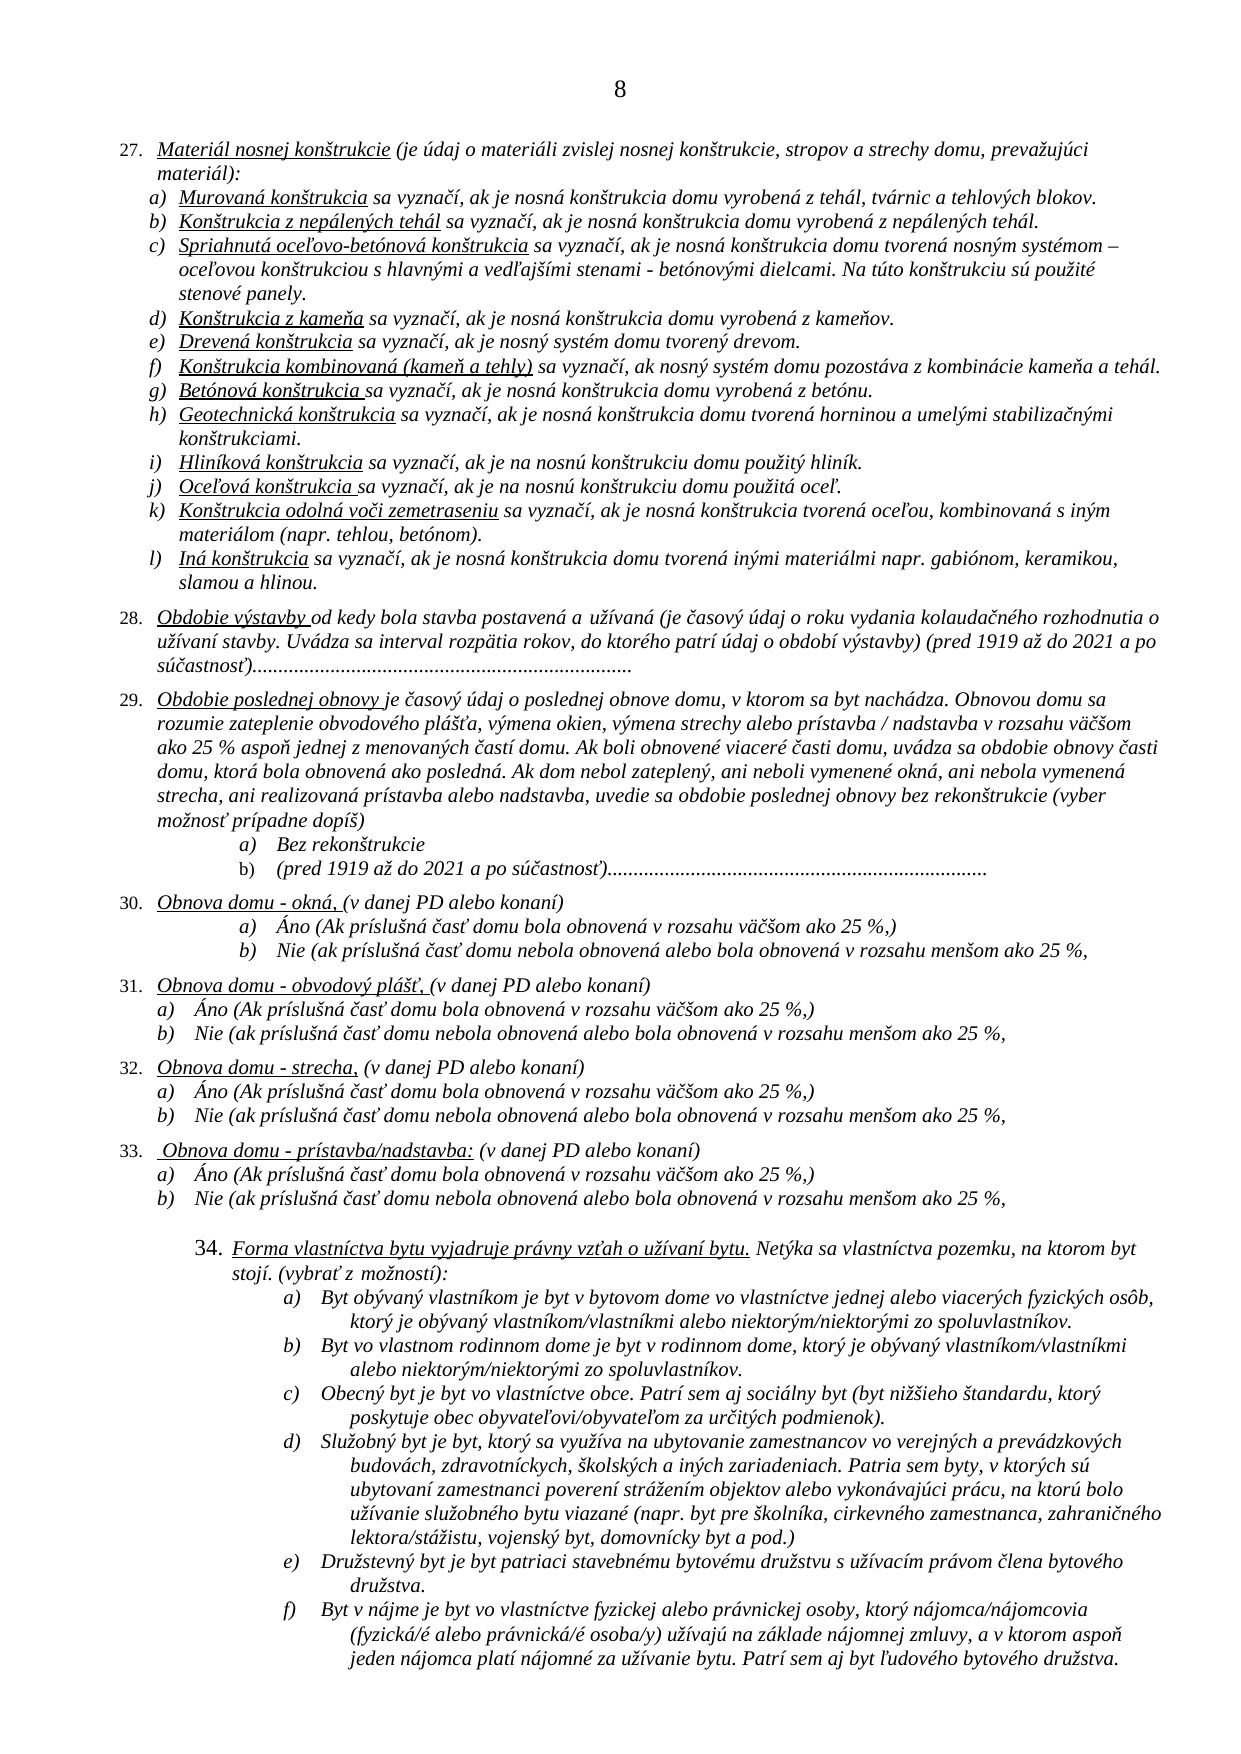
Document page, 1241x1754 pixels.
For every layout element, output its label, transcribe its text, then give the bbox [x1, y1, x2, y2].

list Forma vlastníctva bytu vyjadruje právny vzťah o užívaní bytu. Netýka sa vlastníctva pozemku, na ktorom byt stojí. (vybrať z možností): [194, 1234, 1165, 1284]
list Družstevný byt je byt patriaci stavebnému bytovému družstvu s užívacím právom člena bytového družstva. [283, 1549, 1165, 1597]
text j) Oceľová konštrukcia sa vyznačí, ak je na nosnú konštrukciu domu použitá oceľ. [149, 474, 1165, 498]
text g) Betónová konštrukcia sa vyznačí, ak je nosná konštrukcia domu vyrobená z betónu. [149, 378, 1165, 402]
text a) Murovaná konštrukcia sa vyznačí, ak je nosná konštrukcia domu vyrobená z tehál, tvárnic a tehlových blokov. [149, 185, 1165, 209]
list Obdobie poslednej obnovy je časový údaj o poslednej obnove domu, v ktorom sa byt nachádza. Obnovou domu sa rozumie zateplenie obvodového plášťa, výmena okien, výmena strechy alebo prístavba / nadstavba v rozsahu väčšom ako 25 % aspoň jednej z menovaných častí domu. Ak boli obnovené viaceré časti domu, uvádza sa obdobie obnovy časti domu, ktorá bola obnovená ako posledná. Ak dom nebol zateplený, ani neboli vymenené okná, ani nebola vymenená strecha, ani realizovaná prístavba alebo nadstavba, uvedie sa obdobie poslednej obnovy bez rekonštrukcie (vyber možnosť prípadne dopíš) [119, 687, 1165, 832]
list Obecný byt je byt vo vlastníctve obce. Patrí sem aj sociálny byt (byt nižšieho štandardu, ktorý poskytuje obec obyvateľovi/obyvateľom za určitých podmienok). [283, 1381, 1165, 1429]
list Nie (ak príslušná časť domu nebola obnovená alebo bola obnovená v rozsahu menšom ako 25 %, [239, 938, 1165, 962]
text d) Konštrukcia z kameňa sa vyznačí, ak je nosná konštrukcia domu vyrobená z kameňov. [149, 305, 1165, 329]
list Obnova domu - prístavba/nadstavba: (v danej PD alebo konaní) [119, 1138, 1165, 1162]
list Obnova domu - okná, (v danej PD alebo konaní) [119, 890, 1165, 914]
list Byt v nájme je byt vo vlastníctve fyzickej alebo právnickej osoby, ktorý nájomca/nájomcovia (fyzická/é alebo právnická/é osoba/y) užívajú na základe nájomnej zmluvy, a v ktorom aspoň jeden nájomca platí nájomné za užívanie bytu. Patrí sem aj byt ľudového bytového družstva. [283, 1597, 1165, 1669]
text i) Hliníková konštrukcia sa vyznačí, ak je na nosnú konštrukciu domu použitý hliník. [149, 450, 1165, 474]
list Služobný byt je byt, ktorý sa využíva na ubytovanie zamestnancov vo verejných a prevádzkových budovách, zdravotníckych, školských a iných zariadeniach. Patria sem byty, v ktorých sú ubytovaní zamestnanci poverení strážením objektov alebo vykonávajúci prácu, na ktorú bolo užívanie služobného bytu viazané (napr. byt pre školníka, cirkevného zamestnanca, zahraničného lektora/stážistu, vojenský byt, domovnícky byt a pod.) [283, 1429, 1165, 1549]
list (pred 1919 až do 2021 a po súčastnosť)......................................................................... [239, 856, 1165, 880]
list Áno (Ak príslušná časť domu bola obnovená v rozsahu väčšom ako 25 %,) [157, 1079, 1165, 1103]
text c) Spriahnutá oceľovo-betónová konštrukcia sa vyznačí, ak je nosná konštrukcia domu tvorená nosným systémom – oceľovou konštrukciou s hlavnými a vedľajšími stenami - betónovými dielcami. Na túto konštrukciu sú použité stenové panely. [149, 233, 1165, 305]
list Nie (ak príslušná časť domu nebola obnovená alebo bola obnovená v rozsahu menšom ako 25 %, [157, 1186, 1165, 1210]
list Byt obývaný vlastníkom je byt v bytovom dome vo vlastníctve jednej alebo viacerých fyzických osôb, ktorý je obývaný vlastníkom/vlastníkmi alebo niektorým/niektorými zo spoluvlastníkov. [283, 1284, 1165, 1333]
list Áno (Ak príslušná časť domu bola obnovená v rozsahu väčšom ako 25 %,) [157, 1162, 1165, 1186]
list Nie (ak príslušná časť domu nebola obnovená alebo bola obnovená v rozsahu menšom ako 25 %, [157, 1021, 1165, 1045]
text e) Drevená konštrukcia sa vyznačí, ak je nosný systém domu tvorený drevom. [149, 329, 1165, 353]
list Materiál nosnej konštrukcie (je údaj o materiáli zvislej nosnej konštrukcie, stropov a strechy domu, prevažujúci materiál): [119, 137, 1165, 185]
list Nie (ak príslušná časť domu nebola obnovená alebo bola obnovená v rozsahu menšom ako 25 %, [157, 1103, 1165, 1127]
list Áno (Ak príslušná časť domu bola obnovená v rozsahu väčšom ako 25 %,) [157, 997, 1165, 1021]
list Bez rekonštrukcie [239, 832, 1165, 856]
list Áno (Ak príslušná časť domu bola obnovená v rozsahu väčšom ako 25 %,) [239, 914, 1165, 938]
text f) Konštrukcia kombinovaná (kameň a tehly) sa vyznačí, ak nosný systém domu pozostáva z kombinácie kameňa a tehál. [149, 353, 1165, 378]
text k) Konštrukcia odolná voči zemetraseniu sa vyznačí, ak je nosná konštrukcia tvorená oceľou, kombinovaná s iným materiálom (napr. tehlou, betónom). [149, 498, 1165, 546]
list Byt vo vlastnom rodinnom dome je byt v rodinnom dome, ktorý je obývaný vlastníkom/vlastníkmi alebo niektorým/niektorými zo spoluvlastníkov. [283, 1333, 1165, 1381]
list Obdobie výstavby od kedy bola stavba postavená a užívaná (je časový údaj o roku vydania kolaudačného rozhodnutia o užívaní stavby. Uvádza sa interval rozpätia rokov, do ktorého patrí údaj o období výstavby) (pred 1919 až do 2021 a po súčastnosť)......................................................................... [119, 604, 1165, 677]
text l) Iná konštrukcia sa vyznačí, ak je nosná konštrukcia domu tvorená inými materiálmi napr. gabiónom, keramikou, slamou a hlinou. [149, 546, 1165, 594]
text b) Konštrukcia z nepálených tehál sa vyznačí, ak je nosná konštrukcia domu vyrobená z nepálených tehál. [149, 209, 1165, 233]
list Obnova domu - strecha, (v danej PD alebo konaní) [119, 1055, 1165, 1079]
text h) Geotechnická konštrukcia sa vyznačí, ak je nosná konštrukcia domu tvorená horninou a umelými stabilizačnými konštrukciami. [149, 402, 1165, 450]
list Obnova domu - obvodový plášť, (v danej PD alebo konaní) [119, 973, 1165, 997]
